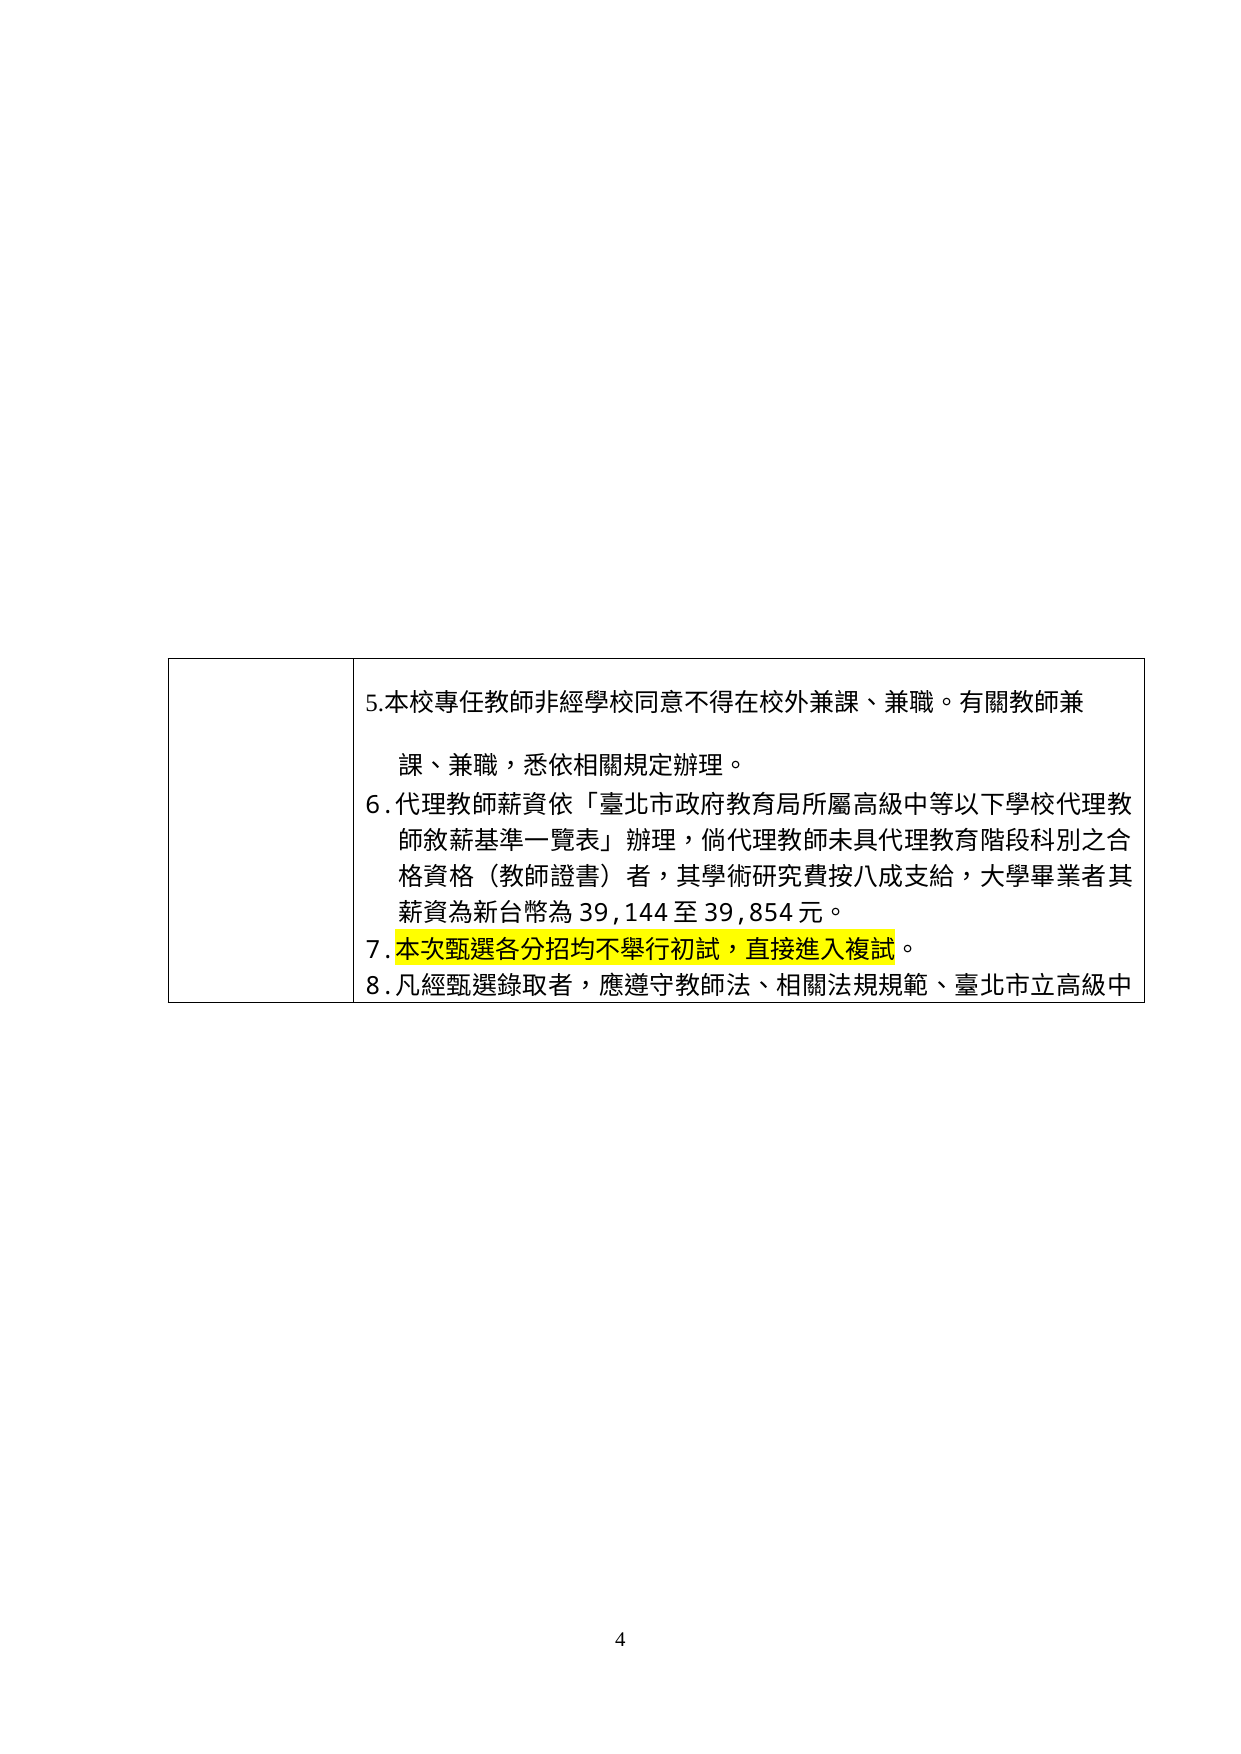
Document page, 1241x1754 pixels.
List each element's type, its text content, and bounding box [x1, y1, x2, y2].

table_cell [169, 659, 353, 1002]
table_cell 5.本校專任教師非經學校同意不得在校外兼課、兼職。有關教師兼課、兼職，悉依相關規定辦理。 6.代理教師薪資依「臺北市政府教育局所屬高級中等以下學校代理教師敘薪基準一覽表」辦理，倘代理教師未具代理教育階段科別之合格資格（教師證書）者，其學術研究費按八成支給，大學畢業者其薪資為新台幣為39,144至39,854元。 7.本次甄選各分招均不舉行初試，直接進入複試。 8.凡經甄選錄取者，應遵守教師法、相關法規規範、臺北市立高級中 [354, 659, 1144, 1002]
